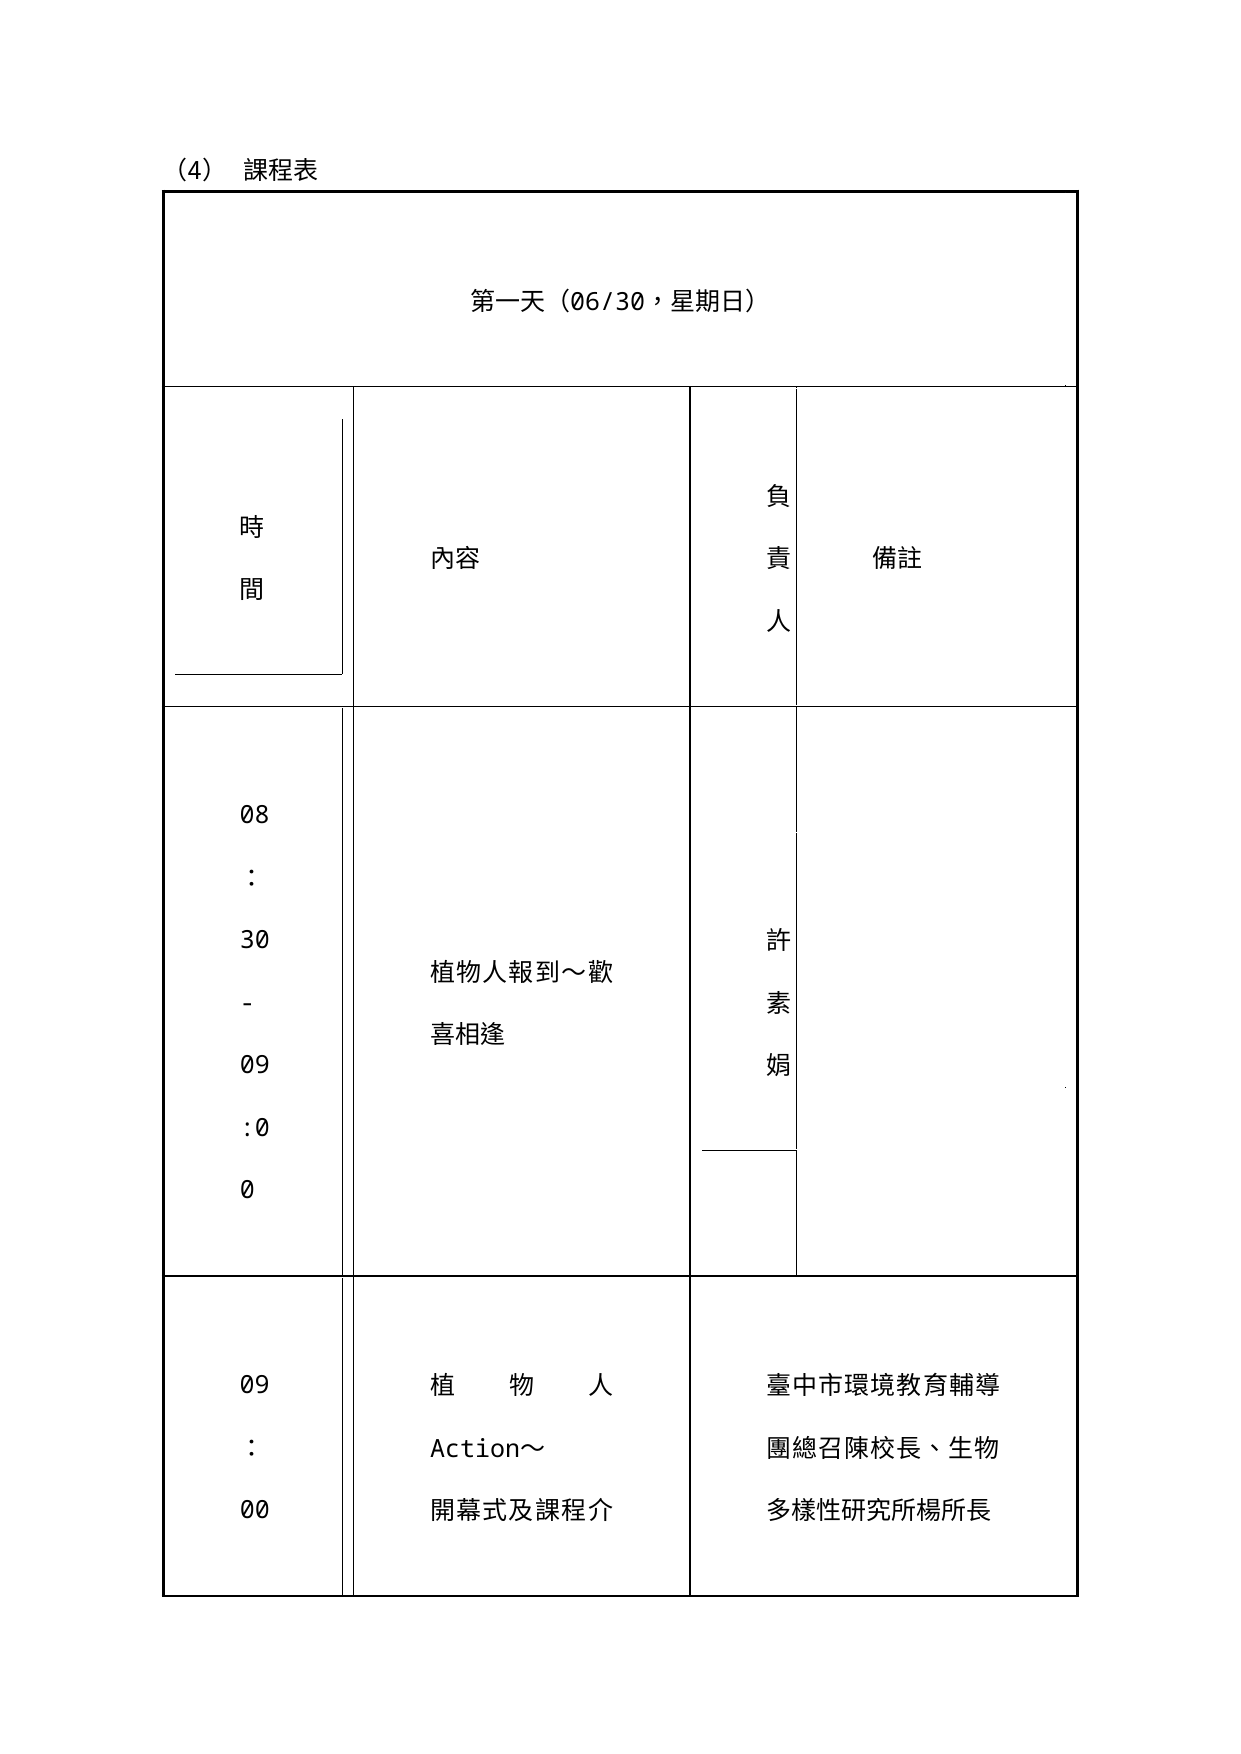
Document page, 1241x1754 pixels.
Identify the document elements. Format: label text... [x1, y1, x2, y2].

table_header 第一天（06/30，星期日） [175, 194, 1065, 385]
table_cell [1066, 1277, 1076, 1595]
list 課程表 [162, 127, 1122, 189]
table_cell 09：00- [175, 1278, 341, 1594]
table_cell [342, 707, 353, 1275]
table_cell 臺中市環境教育輔導團總召陳校長、生物多樣性研究所楊所長 [702, 1278, 1065, 1594]
table_cell [809, 896, 833, 1087]
table_cell [165, 1277, 174, 1595]
table_header [165, 193, 174, 386]
table_cell 備註 [834, 387, 1076, 706]
table_cell 時間 [165, 387, 353, 706]
table_cell 植物人報到〜歡喜相逢 [354, 707, 689, 1275]
table_cell [797, 833, 833, 1149]
table_cell [354, 1277, 365, 1595]
table_cell 內容 [354, 387, 689, 706]
table_cell [797, 389, 833, 705]
table_cell [691, 1277, 701, 1595]
table_cell [679, 1277, 689, 1595]
table_header [1066, 193, 1076, 386]
table_cell [797, 707, 1076, 1275]
table_cell 許素娟 [691, 707, 796, 1275]
table_cell [834, 896, 1065, 1087]
table_cell 植物人Action〜 開幕式及課程介 [366, 1278, 678, 1594]
table_cell [342, 1277, 353, 1595]
table_cell 08：30-09:00 [175, 708, 341, 1274]
table_cell [165, 707, 174, 1275]
table_cell 負責人 [691, 387, 796, 706]
